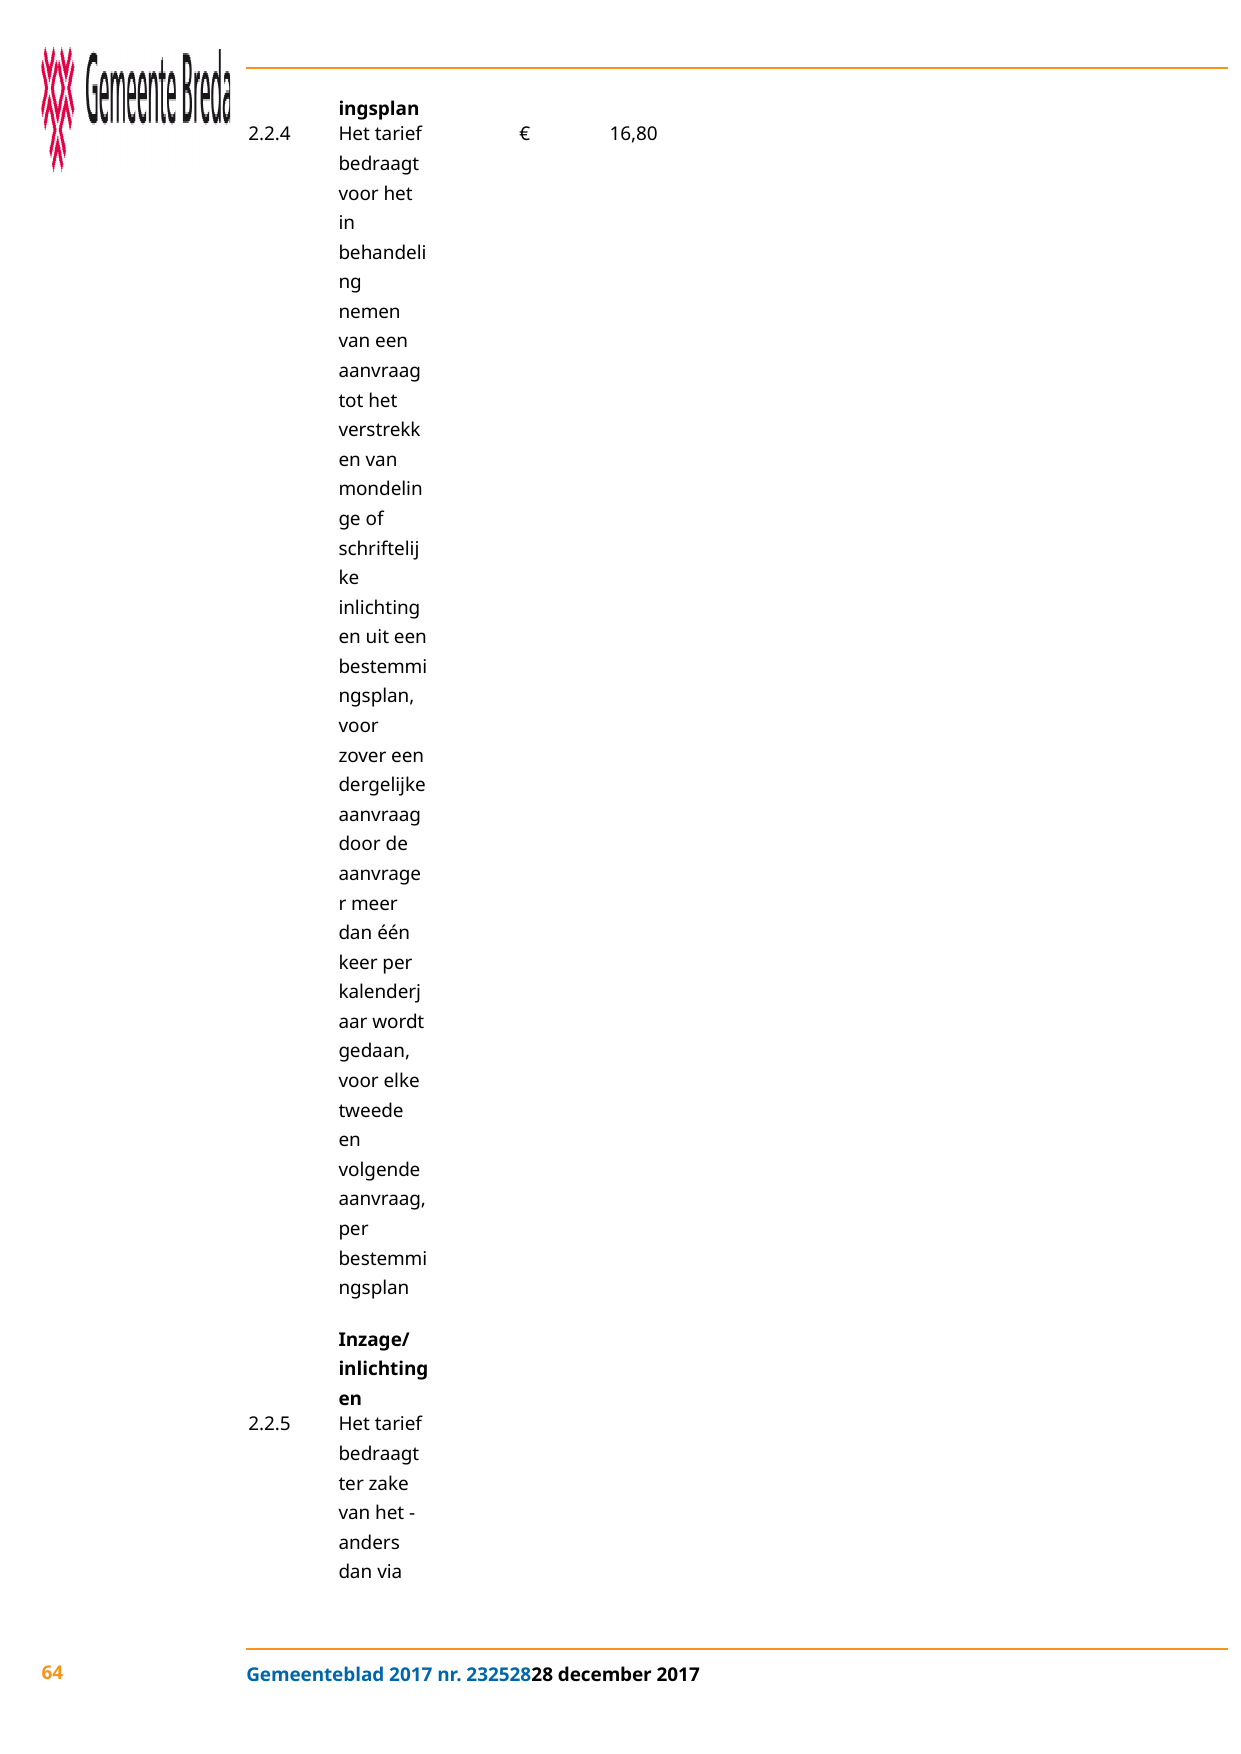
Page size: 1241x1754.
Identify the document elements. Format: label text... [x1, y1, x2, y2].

table_cell € [519, 121, 609, 1300]
table_cell [248, 1300, 338, 1326]
table_cell Het tarief bedraagt ter zake van het - anders dan via [338, 1411, 429, 1584]
table_cell [609, 1300, 700, 1326]
table_cell [429, 1300, 519, 1326]
picture [41, 47, 231, 172]
table_cell [429, 121, 519, 1300]
table_cell [338, 1300, 429, 1326]
table_cell [519, 1300, 609, 1326]
table_cell Het tarief bedraagt voor het in behandeling nemen van een aanvraag tot het verstrekken van mondelinge of schriftelijke inlichtingen uit een bestemmingsplan, voor zover een dergelijke aanvraag door de aanvrager meer dan één keer per kalenderjaar wordt gedaan, voor elke tweede en volgende aanvraag, per bestemmingsplan [338, 121, 429, 1300]
table_cell [519, 1411, 609, 1584]
table_cell [429, 95, 519, 121]
table_cell [609, 1411, 700, 1584]
table_cell [519, 1326, 609, 1411]
table_cell Inzage/inlichtingen [338, 1326, 429, 1411]
table_cell [429, 1326, 519, 1411]
table_cell ingsplan [338, 95, 429, 121]
table_cell 16,80 [609, 121, 700, 1300]
table_cell 2.2.5 [248, 1411, 338, 1584]
table_cell [609, 1326, 700, 1411]
table_cell [248, 95, 338, 121]
table_cell 2.2.4 [248, 121, 338, 1300]
table_cell [519, 95, 609, 121]
table_cell [609, 95, 700, 121]
table_cell [429, 1411, 519, 1584]
table_cell [248, 1326, 338, 1411]
